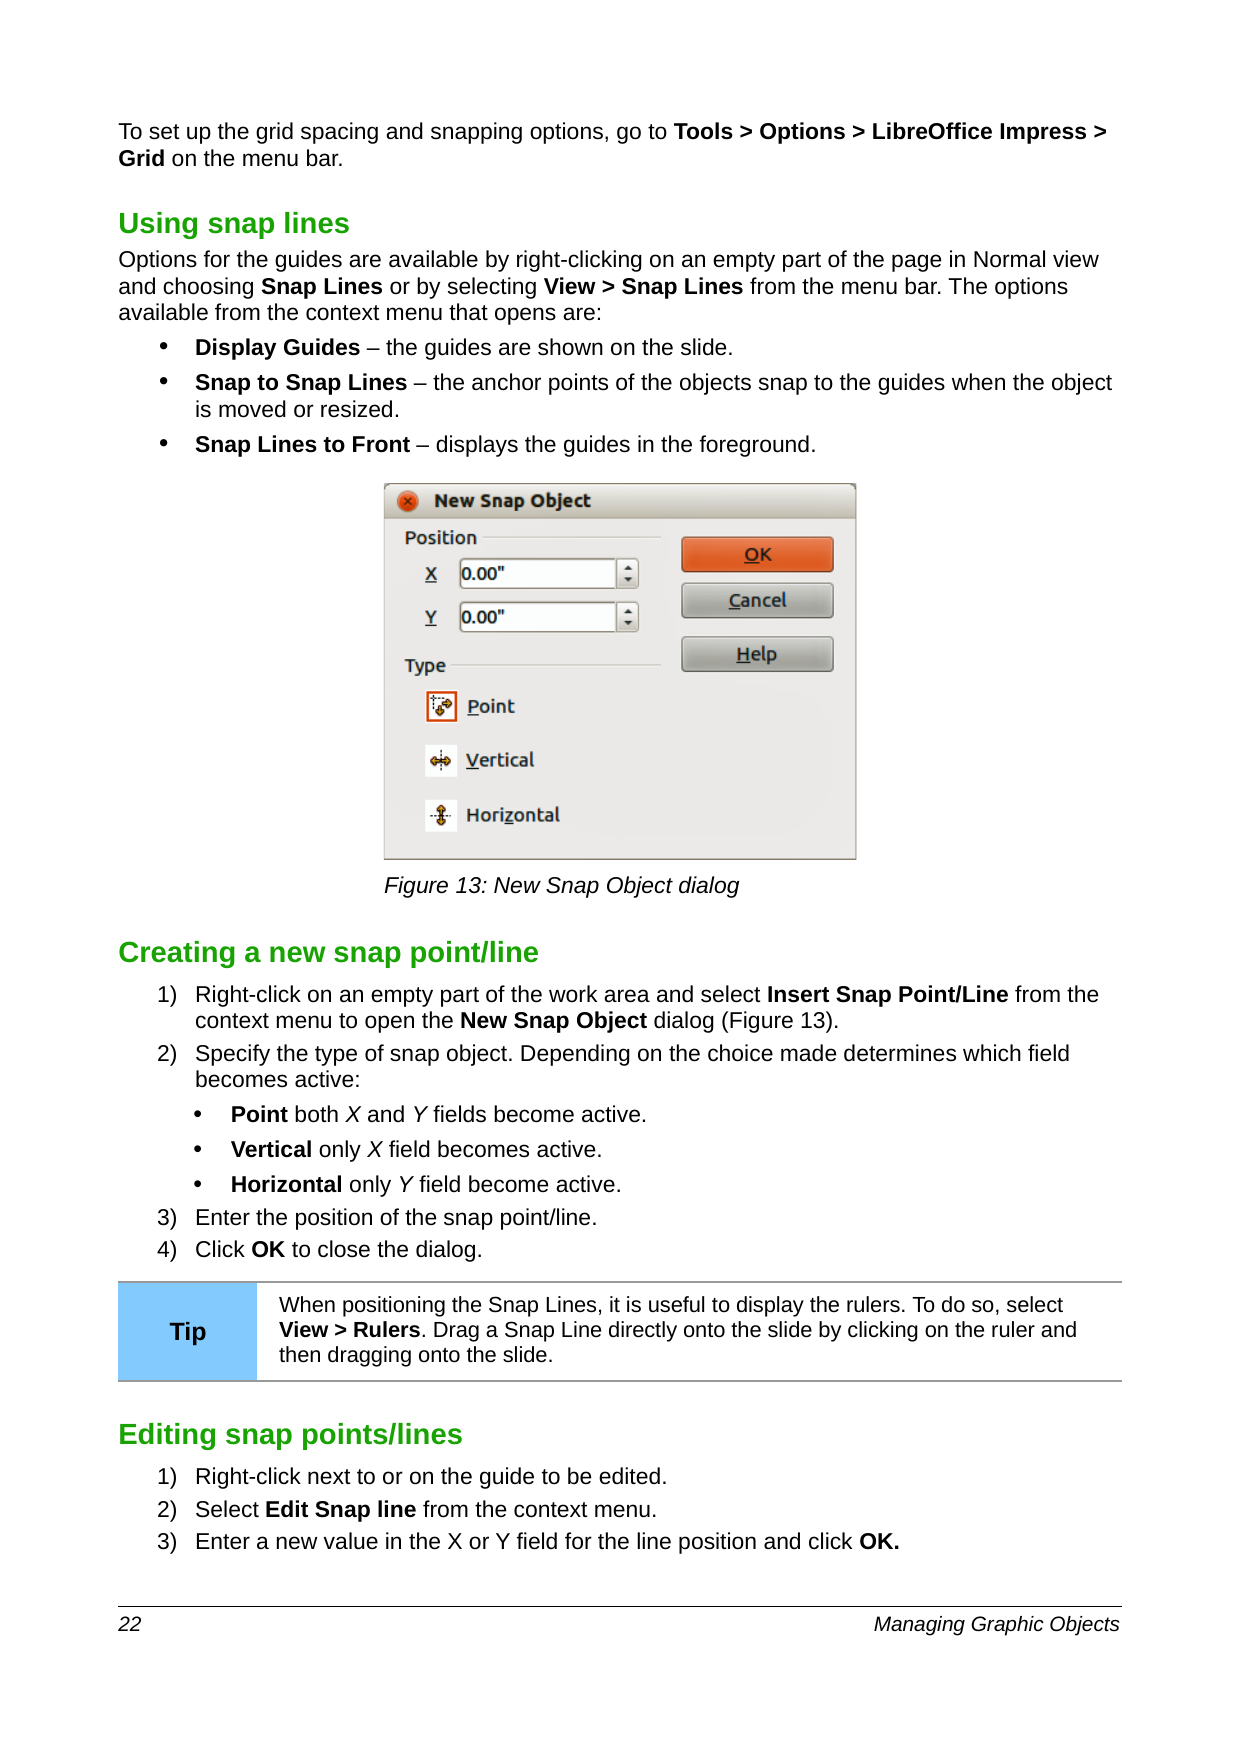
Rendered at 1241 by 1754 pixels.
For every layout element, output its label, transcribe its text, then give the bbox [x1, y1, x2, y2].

list Enter a new value in the X or Y field for the line position and click OK. [177, 1528, 1122, 1554]
list Right-click on an empty part of the work area and select Insert Snap Point/Line from the context menu to open the New Snap Object dialog (Figure 13). [177, 981, 1122, 1033]
list Snap to Snap Lines – the anchor points of the objects snap to the guides when the object is moved or resized. [156, 367, 1122, 423]
table_header When positioning the Snap Lines, it is useful to display the rulers. To do so, select View > Rulers. Drag a Snap Line directly onto the slide by clicking on the ruler and then dragging onto the slide. [258, 1283, 1122, 1380]
list Enter the position of the snap point/line. [177, 1203, 1122, 1230]
subtitle Creating a new snap point/line [118, 935, 1122, 968]
list Point both X and Y fields become active. [193, 1098, 1122, 1127]
list Select Edit Snap line from the context menu. [177, 1496, 1122, 1522]
list Specify the type of snap object. Depending on the choice made determines which field becomes active: [177, 1039, 1122, 1092]
text Figure 13: New Snap Object dialog [384, 872, 856, 898]
list Right-click next to or on the guide to be edited. [177, 1463, 1122, 1489]
list Vertical only X field becomes active. [193, 1133, 1122, 1162]
text To set up the grid spacing and snapping options, go to Tools > Options > LibreOffice Impress > Grid on the menu bar. [118, 118, 1122, 171]
list Snap Lines to Front – displays the guides in the foreground. [156, 429, 1122, 458]
list Click OK to close the dialog. [177, 1236, 1122, 1262]
picture [383, 483, 857, 860]
list Options for the guides are available by right-clicking on an empty part of the page in Normal view and choosing Snap Lines or by selecting View > Snap Lines from the menu bar. The options available from the context menu that opens are: [118, 246, 1122, 325]
subtitle Editing snap points/lines [118, 1417, 1122, 1451]
subtitle Using snap lines [118, 206, 1122, 240]
list Horizontal only Y field become active. [193, 1168, 1122, 1197]
table_header Tip [118, 1283, 257, 1380]
list Display Guides – the guides are shown on the slide. [156, 332, 1122, 361]
